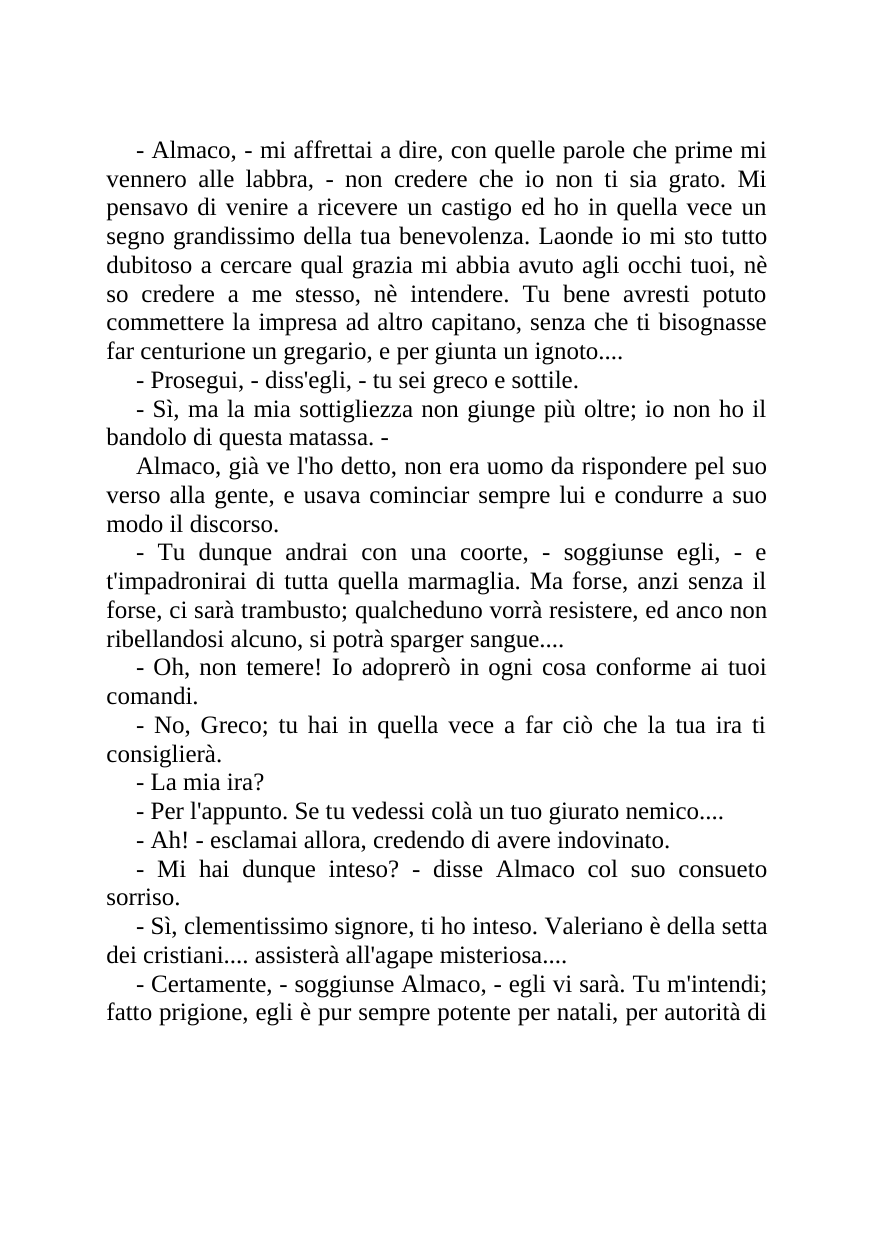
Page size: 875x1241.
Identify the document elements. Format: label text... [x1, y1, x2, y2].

text - Ah! - esclamai allora, credendo di avere indovinato. [106, 825, 768, 854]
text - No, Greco; tu hai in quella vece a far ciò che la tua ira ti consiglierà. [106, 710, 768, 767]
text - La mia ira? [106, 767, 768, 796]
text - Certamente, - soggiunse Almaco, - egli vi sarà. Tu m'intendi; fatto prigione, egli è pur sempre potente per natali, per autorità di [106, 969, 768, 1026]
text - Mi hai dunque inteso? - disse Almaco col suo consueto sorriso. [106, 854, 768, 911]
text - Tu dunque andrai con una coorte, - soggiunse egli, - e t'impadronirai di tutta quella marmaglia. Ma forse, anzi senza il forse, ci sarà trambusto; qualcheduno vorrà resistere, ed anco non ribellandosi alcuno, si potrà sparger sangue.... [106, 537, 768, 652]
text Almaco, già ve l'ho detto, non era uomo da rispondere pel suo verso alla gente, e usava cominciar sempre lui e condurre a suo modo il discorso. [106, 451, 768, 537]
text - Per l'appunto. Se tu vedessi colà un tuo giurato nemico.... [106, 796, 768, 825]
text - Prosegui, - diss'egli, - tu sei greco e sottile. [106, 365, 768, 394]
text - Oh, non temere! Io adoprerò in ogni cosa conforme ai tuoi comandi. [106, 652, 768, 710]
text - Sì, clementissimo signore, ti ho inteso. Valeriano è della setta dei cristiani.... assisterà all'agape misteriosa.... [106, 911, 768, 969]
text - Sì, ma la mia sottigliezza non giunge più oltre; io non ho il bandolo di questa matassa. - [106, 394, 768, 451]
text - Almaco, - mi affrettai a dire, con quelle parole che prime mi vennero alle labbra, - non credere che io non ti sia grato. Mi pensavo di venire a ricevere un castigo ed ho in quella vece un segno grandissimo della tua benevolenza. Laonde io mi sto tutto dubitoso a cercare qual grazia mi abbia avuto agli occhi tuoi, nè so credere a me stesso, nè intendere. Tu bene avresti potuto commettere la impresa ad altro capitano, senza che ti bisognasse far centurione un gregario, e per giunta un ignoto.... [106, 135, 768, 365]
